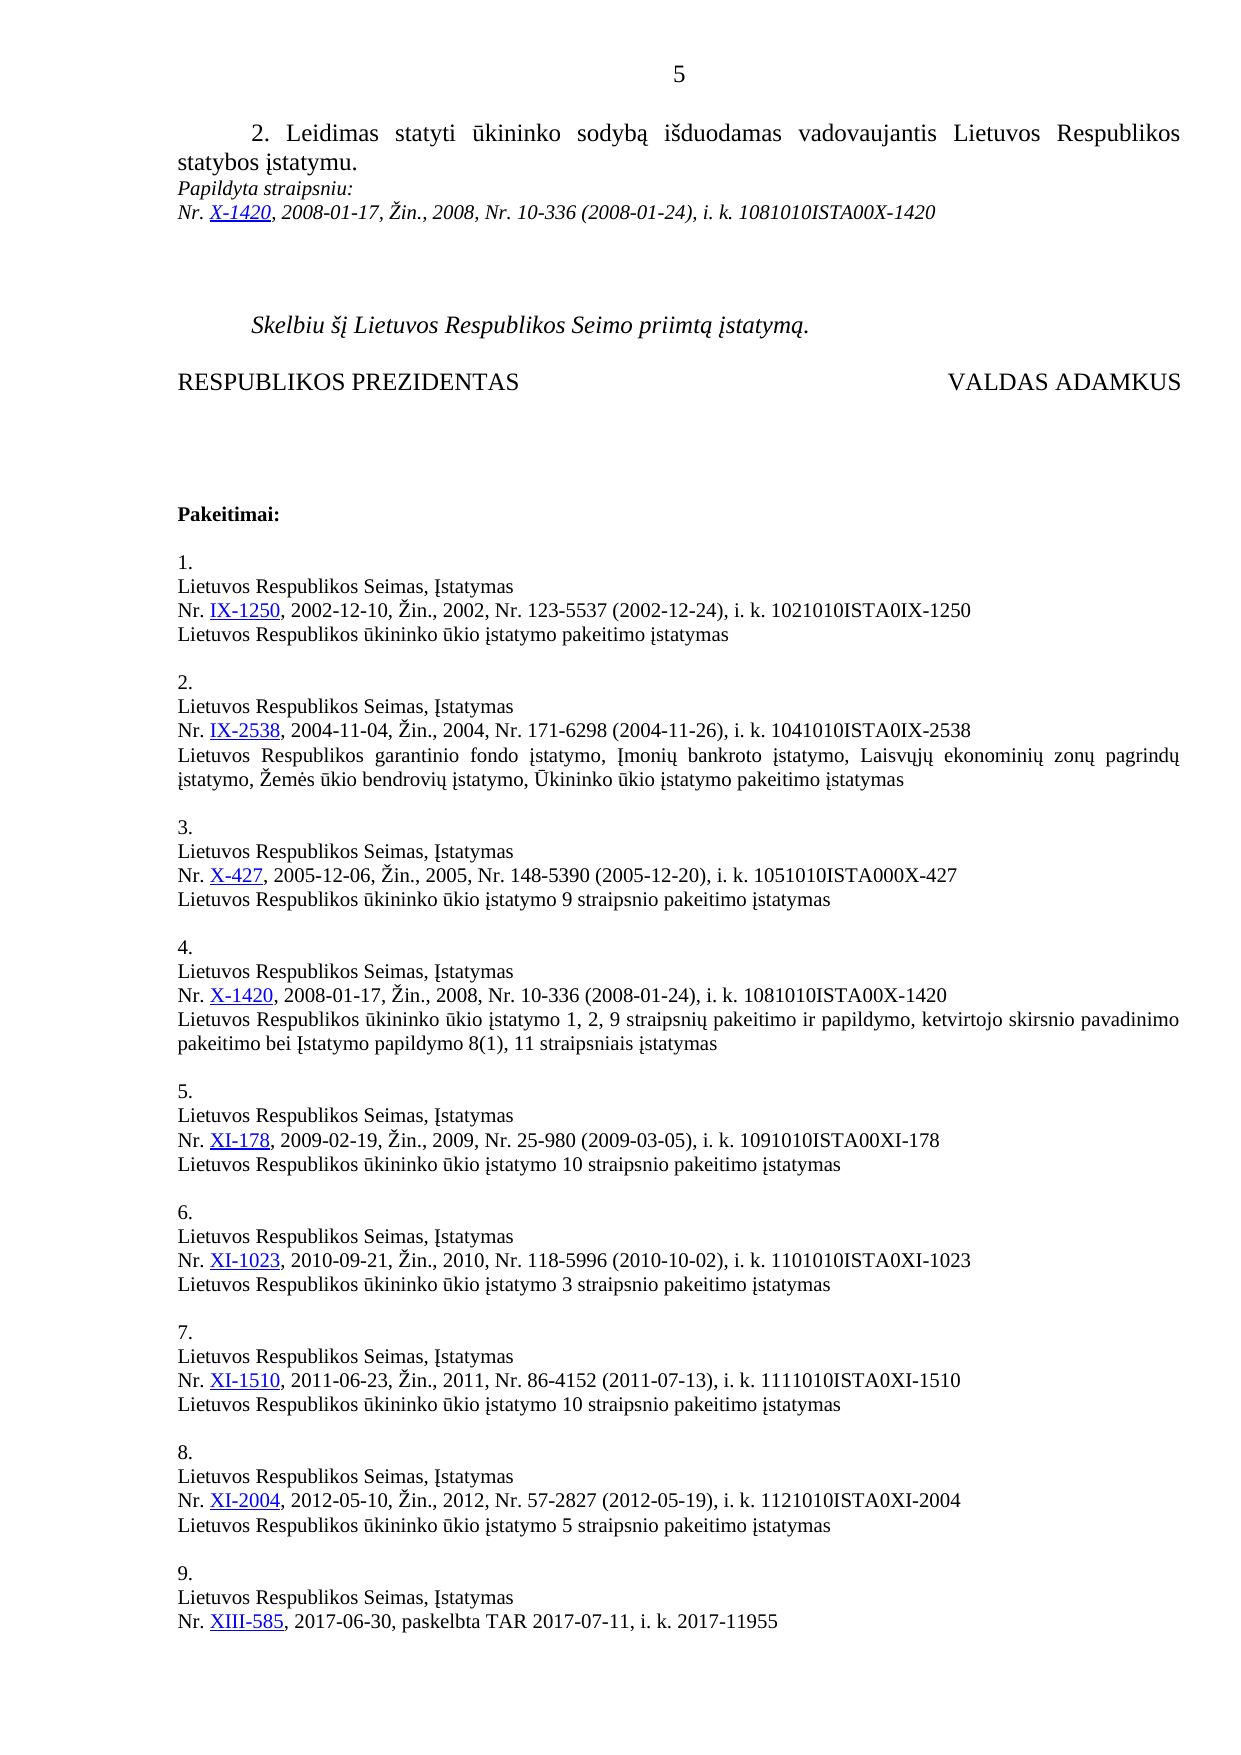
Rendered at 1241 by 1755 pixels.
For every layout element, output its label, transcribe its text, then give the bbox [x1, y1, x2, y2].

text 8. [177, 1440, 1181, 1464]
text Lietuvos Respublikos ūkininko ūkio įstatymo 10 straipsnio pakeitimo įstatymas [177, 1392, 1181, 1416]
text Nr. X-1420, 2008-01-17, Žin., 2008, Nr. 10-336 (2008-01-24), i. k. 1081010ISTA00X-1420 [177, 983, 1181, 1007]
text 9. [177, 1561, 1181, 1585]
text 2. [177, 670, 1181, 694]
text Lietuvos Respublikos Seimas, Įstatymas [177, 1585, 1181, 1609]
text Skelbiu šį Lietuvos Respublikos Seimo priimtą įstatymą. [177, 310, 1181, 339]
text 5. [177, 1079, 1181, 1103]
text Lietuvos Respublikos garantinio fondo įstatymo, Įmonių bankroto įstatymo, Laisvųjų ekonominių zonų pagrindų įstatymo, Žemės ūkio bendrovių įstatymo, Ūkininko ūkio įstatymo pakeitimo įstatymas [177, 742, 1181, 791]
text Lietuvos Respublikos Seimas, Įstatymas [177, 1103, 1181, 1127]
text 3. [177, 815, 1181, 839]
text 4. [177, 935, 1181, 959]
text Nr. X-427, 2005-12-06, Žin., 2005, Nr. 148-5390 (2005-12-20), i. k. 1051010ISTA000X-427 [177, 863, 1181, 887]
text Lietuvos Respublikos Seimas, Įstatymas [177, 1344, 1181, 1368]
text 1. [177, 550, 1181, 574]
text 7. [177, 1320, 1181, 1344]
text Nr. XIII-585, 2017-06-30, paskelbta TAR 2017-07-11, i. k. 2017-11955 [177, 1609, 1181, 1633]
text Nr. XI-178, 2009-02-19, Žin., 2009, Nr. 25-980 (2009-03-05), i. k. 1091010ISTA00XI-178 [177, 1127, 1181, 1152]
text Lietuvos Respublikos Seimas, Įstatymas [177, 1464, 1181, 1488]
text Pakeitimai: [177, 502, 1181, 526]
text Papildyta straipsniu: [177, 176, 1181, 200]
text 2. Leidimas statyti ūkininko sodybą išduodamas vadovaujantis Lietuvos Respublikos statybos įstatymu. [177, 118, 1181, 176]
text Lietuvos Respublikos Seimas, Įstatymas [177, 959, 1181, 983]
text Nr. XI-1510, 2011-06-23, Žin., 2011, Nr. 86-4152 (2011-07-13), i. k. 1111010ISTA0XI-1510 [177, 1368, 1181, 1392]
text Nr. X-1420, 2008-01-17, Žin., 2008, Nr. 10-336 (2008-01-24), i. k. 1081010ISTA00X-1420 [177, 200, 1181, 224]
text Nr. IX-2538, 2004-11-04, Žin., 2004, Nr. 171-6298 (2004-11-26), i. k. 1041010ISTA0IX-2538 [177, 718, 1181, 742]
text Lietuvos Respublikos Seimas, Įstatymas [177, 839, 1181, 863]
text RESPUBLIKOS PREZIDENTAS VALDAS ADAMKUS [177, 367, 1181, 396]
text 6. [177, 1200, 1181, 1224]
text Lietuvos Respublikos Seimas, Įstatymas [177, 1224, 1181, 1248]
text Lietuvos Respublikos ūkininko ūkio įstatymo 3 straipsnio pakeitimo įstatymas [177, 1272, 1181, 1296]
text Lietuvos Respublikos ūkininko ūkio įstatymo pakeitimo įstatymas [177, 622, 1181, 646]
text Lietuvos Respublikos ūkininko ūkio įstatymo 10 straipsnio pakeitimo įstatymas [177, 1152, 1181, 1176]
text Nr. XI-2004, 2012-05-10, Žin., 2012, Nr. 57-2827 (2012-05-19), i. k. 1121010ISTA0XI-2004 [177, 1488, 1181, 1512]
text Lietuvos Respublikos ūkininko ūkio įstatymo 1, 2, 9 straipsnių pakeitimo ir papildymo, ketvirtojo skirsnio pavadinimo pakeitimo bei Įstatymo papildymo 8(1), 11 straipsniais įstatymas [177, 1007, 1181, 1055]
text Lietuvos Respublikos ūkininko ūkio įstatymo 9 straipsnio pakeitimo įstatymas [177, 887, 1181, 911]
text Nr. XI-1023, 2010-09-21, Žin., 2010, Nr. 118-5996 (2010-10-02), i. k. 1101010ISTA0XI-1023 [177, 1248, 1181, 1272]
text Lietuvos Respublikos ūkininko ūkio įstatymo 5 straipsnio pakeitimo įstatymas [177, 1512, 1181, 1537]
text Lietuvos Respublikos Seimas, Įstatymas [177, 574, 1181, 598]
text Lietuvos Respublikos Seimas, Įstatymas [177, 694, 1181, 718]
text Nr. IX-1250, 2002-12-10, Žin., 2002, Nr. 123-5537 (2002-12-24), i. k. 1021010ISTA0IX-1250 [177, 598, 1181, 622]
